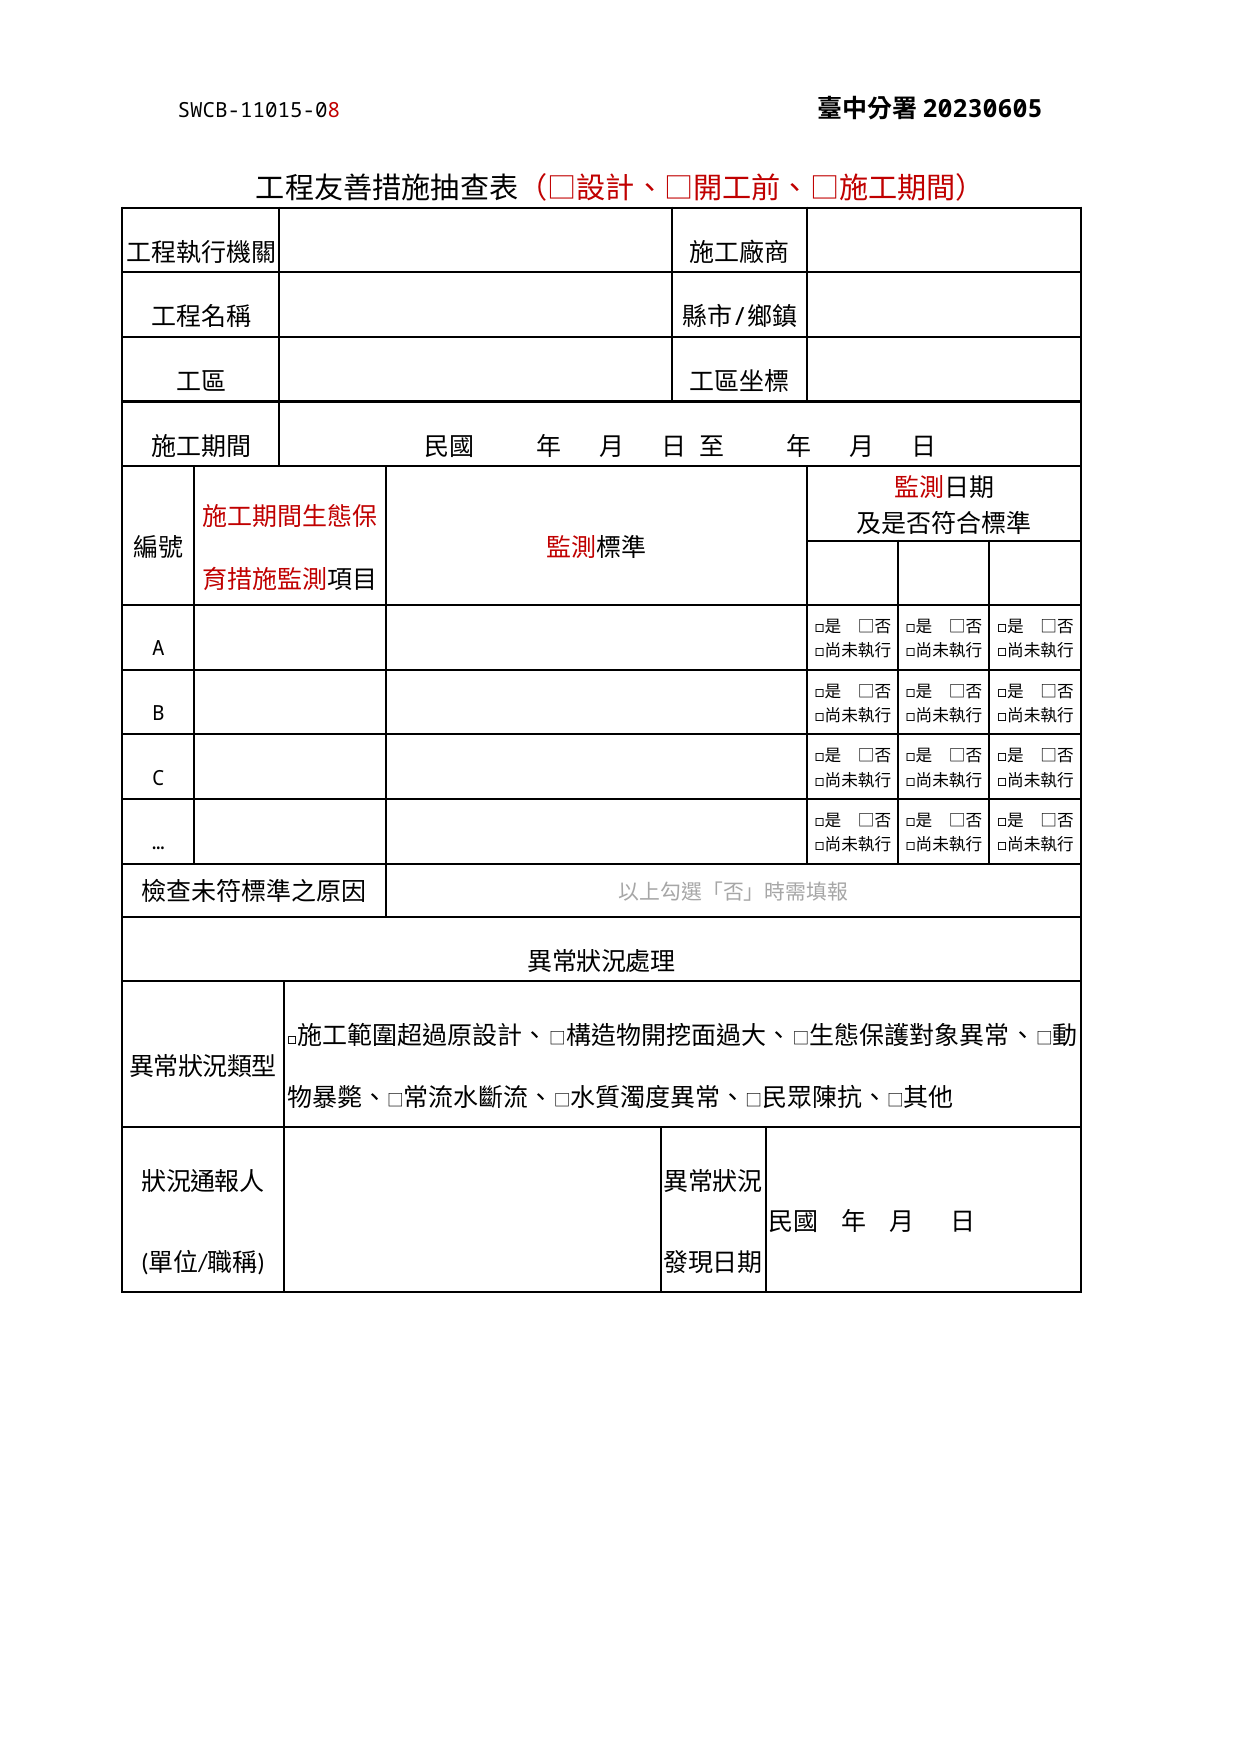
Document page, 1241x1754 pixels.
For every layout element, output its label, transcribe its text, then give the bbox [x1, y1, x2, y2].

table_cell □是 □否 □尚未執行 [990, 735, 1080, 798]
table_cell □是 □否 □尚未執行 [899, 671, 988, 733]
table_cell [387, 800, 806, 862]
table_cell [387, 606, 806, 669]
table_cell 異常狀況 發現日期 [662, 1128, 765, 1291]
table_cell [808, 273, 1080, 336]
table_cell □施工範圍超過原設計、□構造物開挖面過大、□生態保護對象異常、□動物暴斃、□常流水斷流、□水質濁度異常、□民眾陳抗、□其他 [285, 982, 1080, 1126]
table_cell □是 □否 □尚未執行 [899, 800, 988, 862]
table_cell □是 □否 □尚未執行 [808, 800, 897, 862]
table_cell □是 □否 □尚未執行 [808, 671, 897, 733]
table_header 施工廠商 [673, 209, 806, 271]
table_cell □是 □否 □尚未執行 [899, 735, 988, 798]
table_cell [285, 1128, 660, 1291]
table_cell □是 □否 □尚未執行 [990, 606, 1080, 669]
table_cell [195, 800, 385, 862]
table_cell 異常狀況處理 [123, 918, 1080, 980]
table_cell A [123, 606, 193, 669]
table_cell [387, 671, 806, 733]
table_cell [808, 542, 897, 604]
table_cell □是 □否 □尚未執行 [899, 606, 988, 669]
table_cell 工程名稱 [123, 273, 278, 336]
table_cell 狀況通報人 (單位/職稱) [123, 1128, 283, 1291]
table_cell □是 □否 □尚未執行 [808, 606, 897, 669]
table_header 工程執行機關 [123, 209, 278, 271]
table_cell [808, 338, 1080, 400]
table_cell [195, 735, 385, 798]
table_cell 民國 年 月 日 至 年 月 日 [280, 403, 1080, 465]
table_cell 以上勾選「否」時需填報 [387, 865, 1080, 916]
table_cell [280, 273, 671, 336]
table_cell 監測日期 及是否符合標準 [808, 467, 1080, 539]
table_cell □是 □否 □尚未執行 [990, 671, 1080, 733]
table_cell [280, 338, 671, 400]
table_cell 監測標準 [387, 467, 806, 604]
table_cell 工區坐標 [673, 338, 806, 400]
table_cell [387, 735, 806, 798]
table_cell [195, 606, 385, 669]
subtitle 工程友善措施抽查表（□設計、□開工前、□施工期間） [177, 164, 1063, 207]
table_header [280, 209, 671, 271]
table_cell [990, 542, 1080, 604]
table_cell 民國 年 月 日 [767, 1128, 1080, 1291]
table_cell C [123, 735, 193, 798]
table_cell [899, 542, 988, 604]
table_cell □是 □否 □尚未執行 [808, 735, 897, 798]
table_cell 檢查未符標準之原因 [123, 865, 385, 916]
table_cell 異常狀況類型 [123, 982, 283, 1126]
table_cell … [123, 800, 193, 862]
table_cell □是 □否 □尚未執行 [990, 800, 1080, 862]
table_cell 施工期間 [123, 403, 278, 465]
table_cell 工區 [123, 338, 278, 400]
table_cell [195, 671, 385, 733]
table_cell 縣市/鄉鎮 [673, 273, 806, 336]
table_cell 施工期間生態保育措施監測項目 [195, 467, 385, 604]
table_cell 編號 [123, 467, 193, 604]
table_cell B [123, 671, 193, 733]
table_header [808, 209, 1080, 271]
